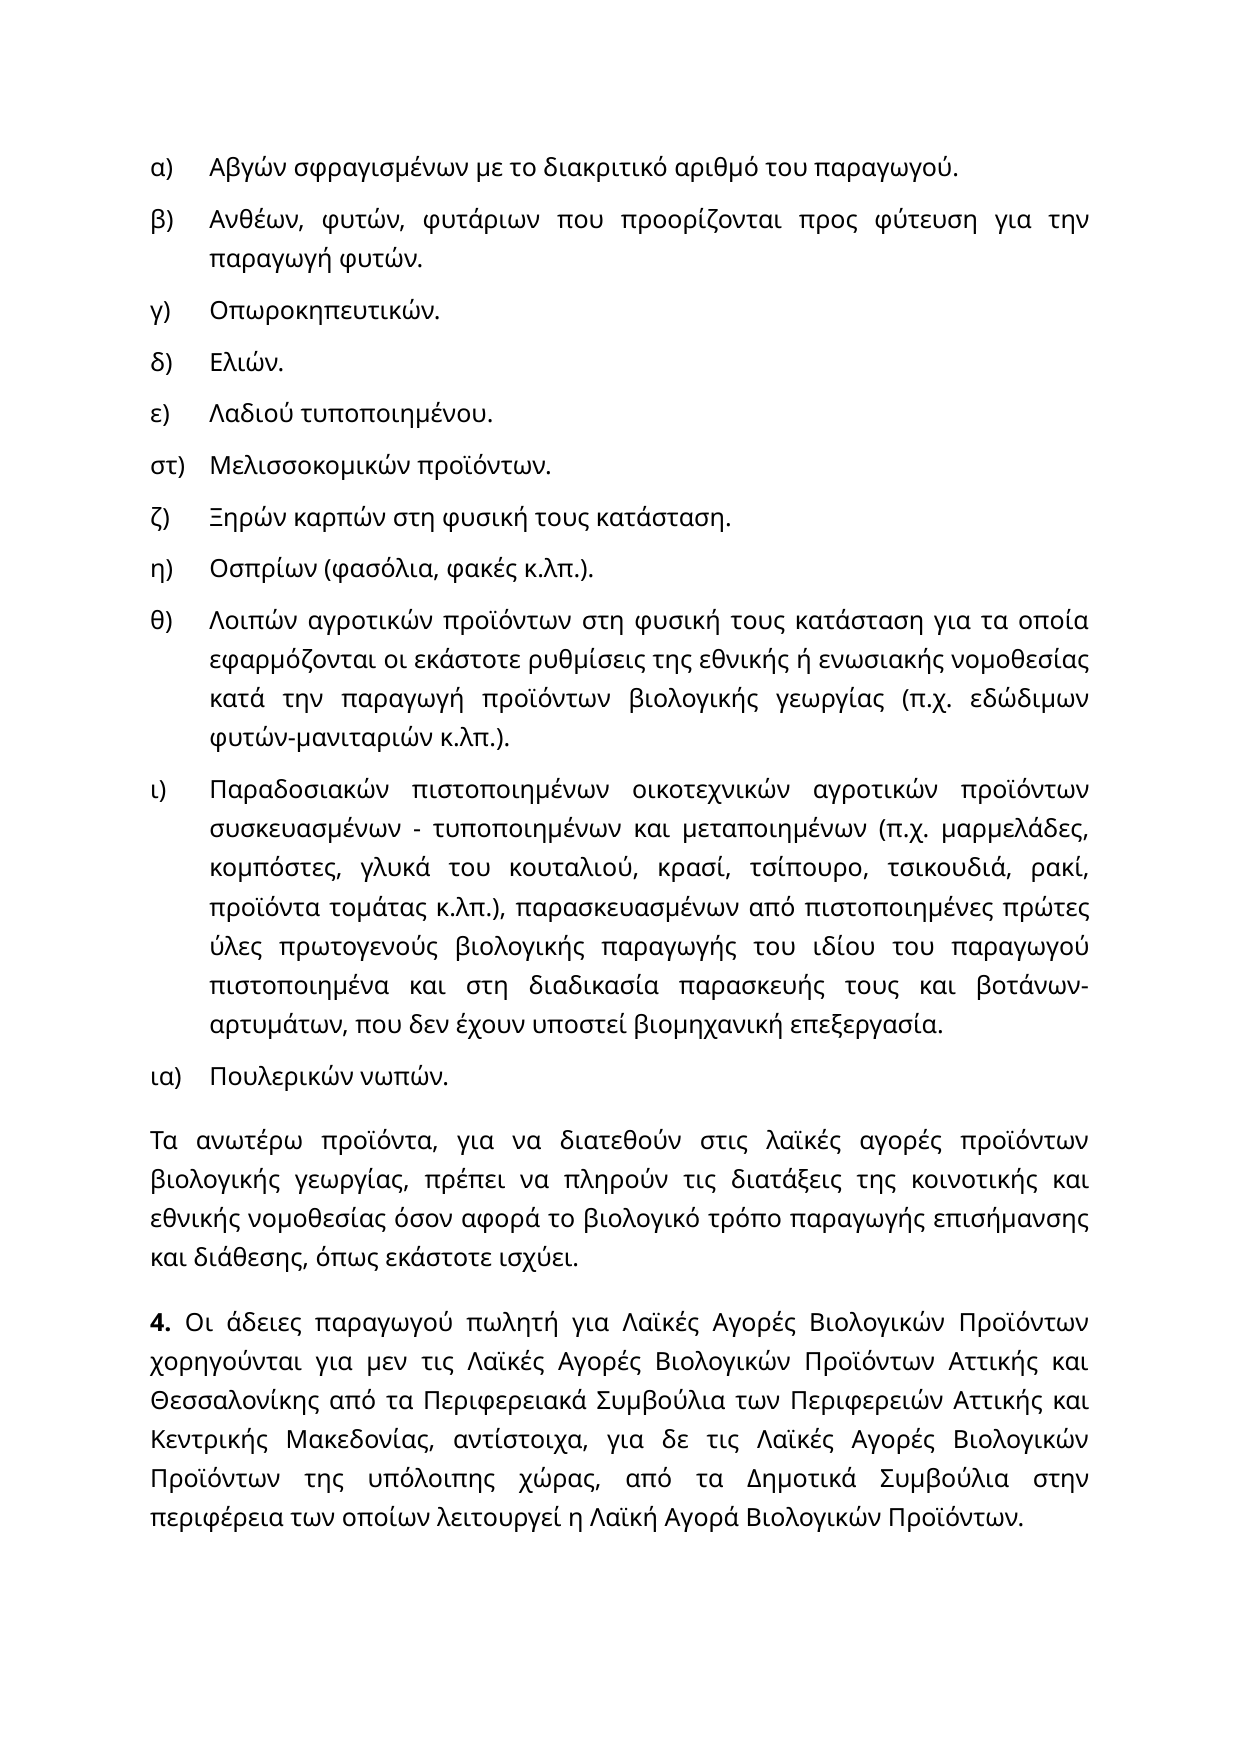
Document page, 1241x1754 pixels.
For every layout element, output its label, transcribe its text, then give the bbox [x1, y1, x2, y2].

text 4. Οι άδειες παραγωγού πωλητή για Λαϊκές Αγορές Βιολογικών Προϊόντων χορηγούνται για μεν τις Λαϊκές Αγορές Βιολογικών Προϊόντων Αττικής και Θεσσαλονίκης από τα Περιφερειακά Συμβούλια των Περιφερειών Αττικής και Κεντρικής Μακεδονίας, αντίστοιχα, για δε τις Λαϊκές Αγορές Βιολογικών Προϊόντων της υπόλοιπης χώρας, από τα Δημοτικά Συμβούλια στην περιφέρεια των οποίων λειτουργεί η Λαϊκή Αγορά Βιολογικών Προϊόντων. [150, 1304, 1090, 1534]
list θ) Λοιπών αγροτικών προϊόντων στη φυσική τους κατάσταση για τα οποία εφαρμόζονται οι εκάστοτε ρυθμίσεις της εθνικής ή ενωσιακής νομοθεσίας κατά την παραγωγή προϊόντων βιολογικής γεωργίας (π.χ. εδώδιμων φυτών-μανιταριών κ.λπ.). [150, 602, 1090, 754]
list β) Ανθέων, φυτών, φυτάριων που προορίζονται προς φύτευση για την παραγωγή φυτών. [150, 202, 1090, 275]
list γ) Οπωροκηπευτικών. [150, 292, 1090, 327]
list στ) Μελισσοκομικών προϊόντων. [150, 447, 1090, 482]
list α) Αβγών σφραγισμένων με το διακριτικό αριθμό του παραγωγού. [150, 150, 1090, 184]
list δ) Ελιών. [150, 344, 1090, 378]
list ε) Λαδιού τυποποιημένου. [150, 396, 1090, 430]
list η) Οσπρίων (φασόλια, φακές κ.λπ.). [150, 551, 1090, 585]
list ι) Παραδοσιακών πιστοποιημένων οικοτεχνικών αγροτικών προϊόντων συσκευασμένων - τυποποιημένων και μεταποιημένων (π.χ. μαρμελάδες, κομπόστες, γλυκά του κουταλιού, κρασί, τσίπουρο, τσικουδιά, ρακί, προϊόντα τομάτας κ.λπ.), παρασκευασμένων από πιστοποιημένες πρώτες ύλες πρωτογενούς βιολογικής παραγωγής του ιδίου του παραγωγού πιστοποιημένα και στη διαδικασία παρασκευής τους και βοτάνων-αρτυμάτων, που δεν έχουν υποστεί βιομηχανική επεξεργασία. [150, 772, 1090, 1041]
list ια) Πουλερικών νωπών. [150, 1058, 1090, 1092]
text Τα ανωτέρω προϊόντα, για να διατεθούν στις λαϊκές αγορές προϊόντων βιολογικής γεωργίας, πρέπει να πληρούν τις διατάξεις της κοινοτικής και εθνικής νομοθεσίας όσον αφορά το βιολογικό τρόπο παραγωγής επισήμανσης και διάθεσης, όπως εκάστοτε ισχύει. [150, 1122, 1090, 1274]
list ζ) Ξηρών καρπών στη φυσική τους κατάσταση. [150, 499, 1090, 533]
